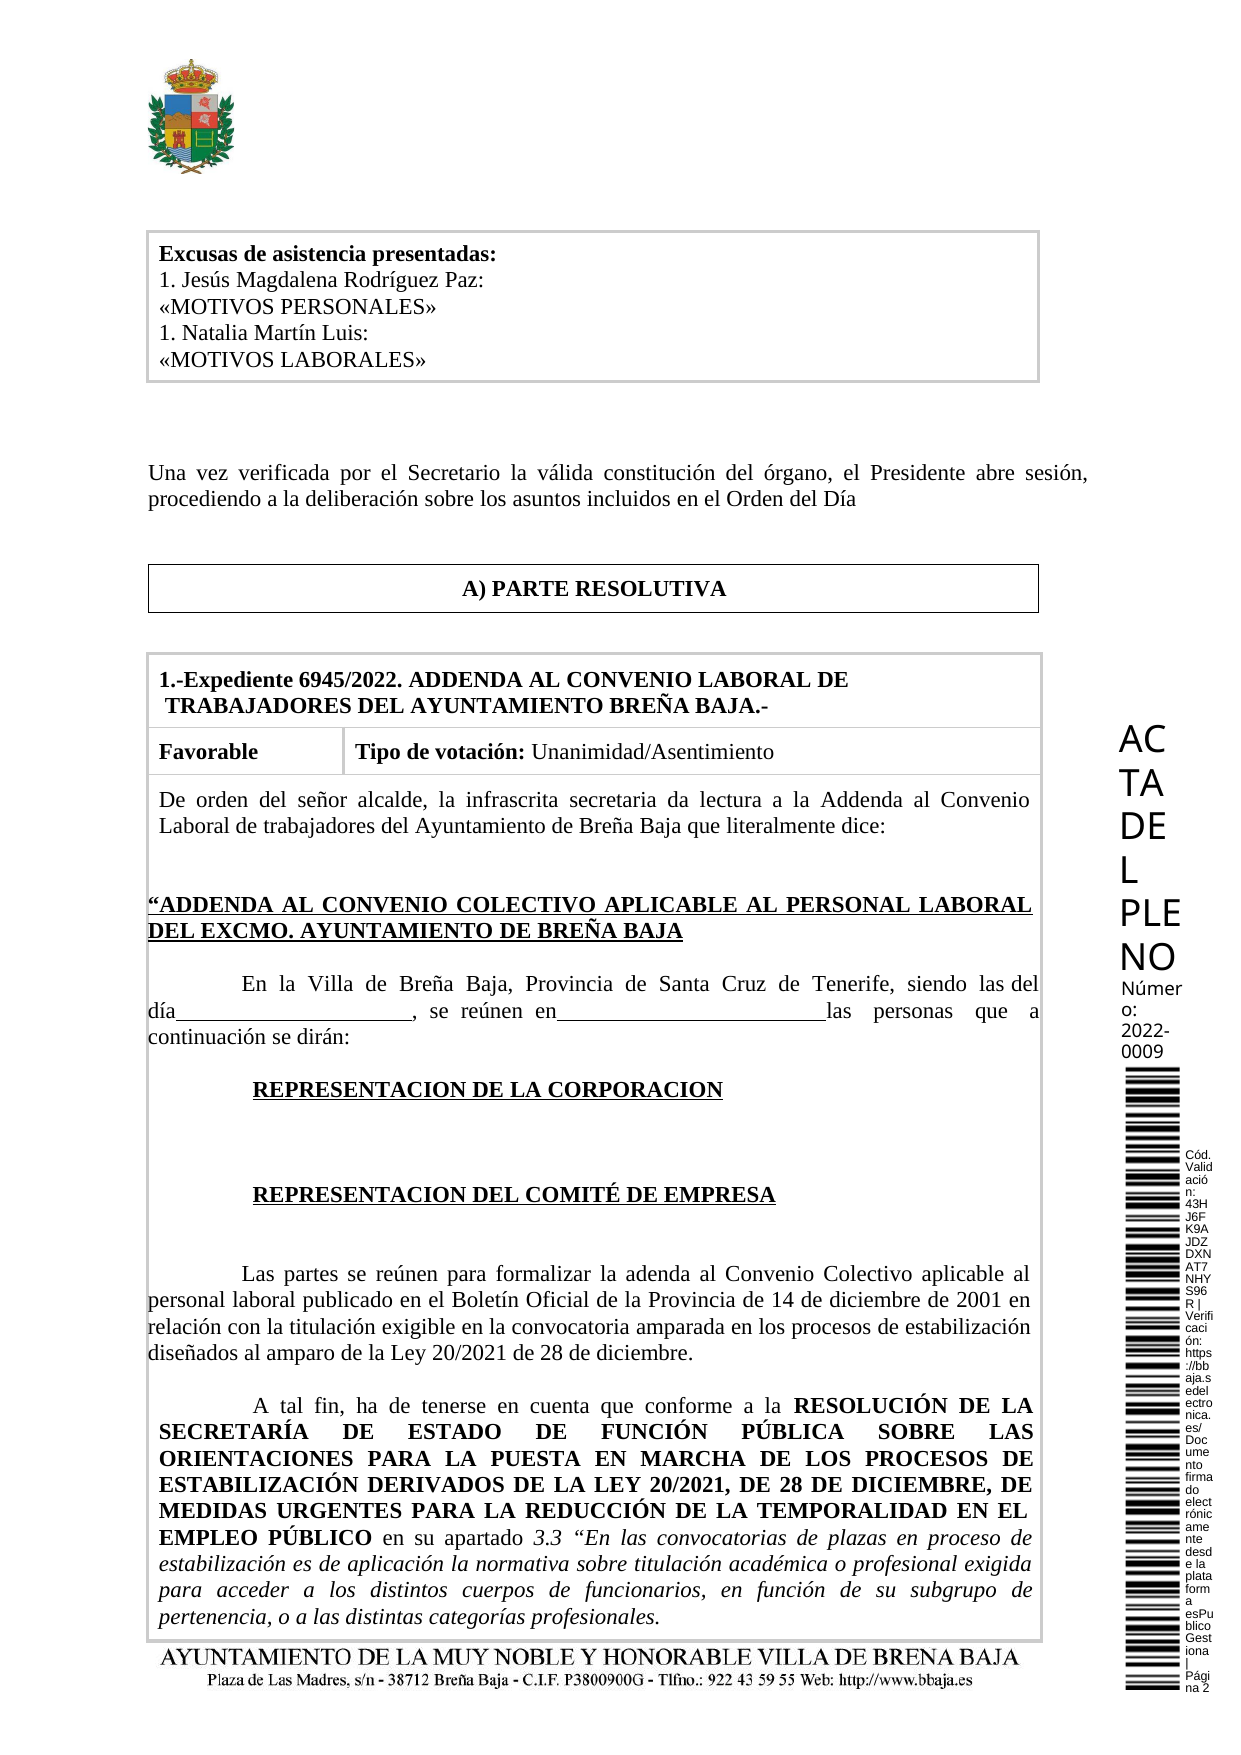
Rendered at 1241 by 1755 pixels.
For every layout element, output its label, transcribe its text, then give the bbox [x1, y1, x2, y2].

text ACTA DEL PLENO [1119, 718, 1186, 979]
text 1. Jesús Magdalena Rodríguez Paz: [159, 267, 1037, 293]
text Una vez verificada por el Secretario la válida constitución del órgano, el Presidente abre sesión, procediendo a la deliberación sobre los asuntos incluidos en el Orden del Día [148, 459, 1191, 512]
text Excusas de asistencia presentadas: [159, 241, 1037, 267]
table_cell De orden del señor alcalde, la infrascrita secretaria da lectura a la Addenda al Convenio Laboral de trabajadores del Ayuntamiento de Breña Baja que literalmente dice: “ADDENDA AL CONVENIO COLECTIVO APLICABLE AL PERSONAL LABORAL DEL EXCMO. AYUNTAMIENTO DE BREÑA BAJA En la Villa de Breña Baja, Provincia de Santa Cruz de Tenerife, siendo las del día , se reúnen en las personas que a continuación se dirán: REPRESENTACION DE LA CORPORACION REPRESENTACION DEL COMITÉ DE EMPRESA Las partes se reúnen para formalizar la adenda al Convenio Colectivo aplicable al personal laboral publicado en el Boletín Oficial de la Provincia de 14 de diciembre de 2001 en relación con la titulación exigible en la convocatoria amparada en los procesos de estabilización diseñados al amparo de la Ley 20/2021 de 28 de diciembre. A tal fin, ha de tenerse en cuenta que conforme a la RESOLUCIÓN DE LA SECRETARÍA DE ESTADO DE FUNCIÓN PÚBLICA SOBRE LAS ORIENTACIONES PARA LA PUESTA EN MARCHA DE LOS PROCESOS DE ESTABILIZACIÓN DERIVADOS DE LA LEY 20/2021, DE 28 DE DICIEMBRE, DE MEDIDAS URGENTES PARA LA REDUCCIÓN DE LA TEMPORALIDAD EN EL EMPLEO PÚBLICO en su apartado 3.3 “En las convocatorias de plazas en proceso de estabilización es de aplicación la normativa sobre titulación académica o profesional exigida para acceder a los distintos cuerpos de funcionarios, en función de su subgrupo de pertenencia, o a las distintas categorías profesionales. [149, 775, 1040, 1639]
table_cell Tipo de votación: Unanimidad/Asentimiento [345, 728, 1040, 774]
text Cód. Validación: 43HJ6FK9AJDZDXNAT7NHYS96R | Verificación: https://bbaja.sedelectronica.es/ Documento firmado electrónicamente desde la plataforma esPublico Gestiona | Página 2 de 12 [1185, 1150, 1214, 1693]
table_header 1.-Expediente 6945/2022. ADDENDA AL CONVENIO LABORAL DE TRABAJADORES DEL AYUNTAMIENTO BREÑA BAJA.- [149, 655, 1040, 727]
text A) PARTE RESOLUTIVA [462, 576, 1038, 602]
text «MOTIVOS PERSONALES» [159, 293, 1037, 319]
text «MOTIVOS LABORALES» [159, 346, 1037, 372]
table_cell Favorable [149, 728, 342, 774]
text 1. Natalia Martín Luis: [159, 319, 1037, 346]
text Número: 2022-0009 Fecha: 09/01/2023 [1121, 979, 1186, 1063]
text [1117, 715, 1186, 1063]
